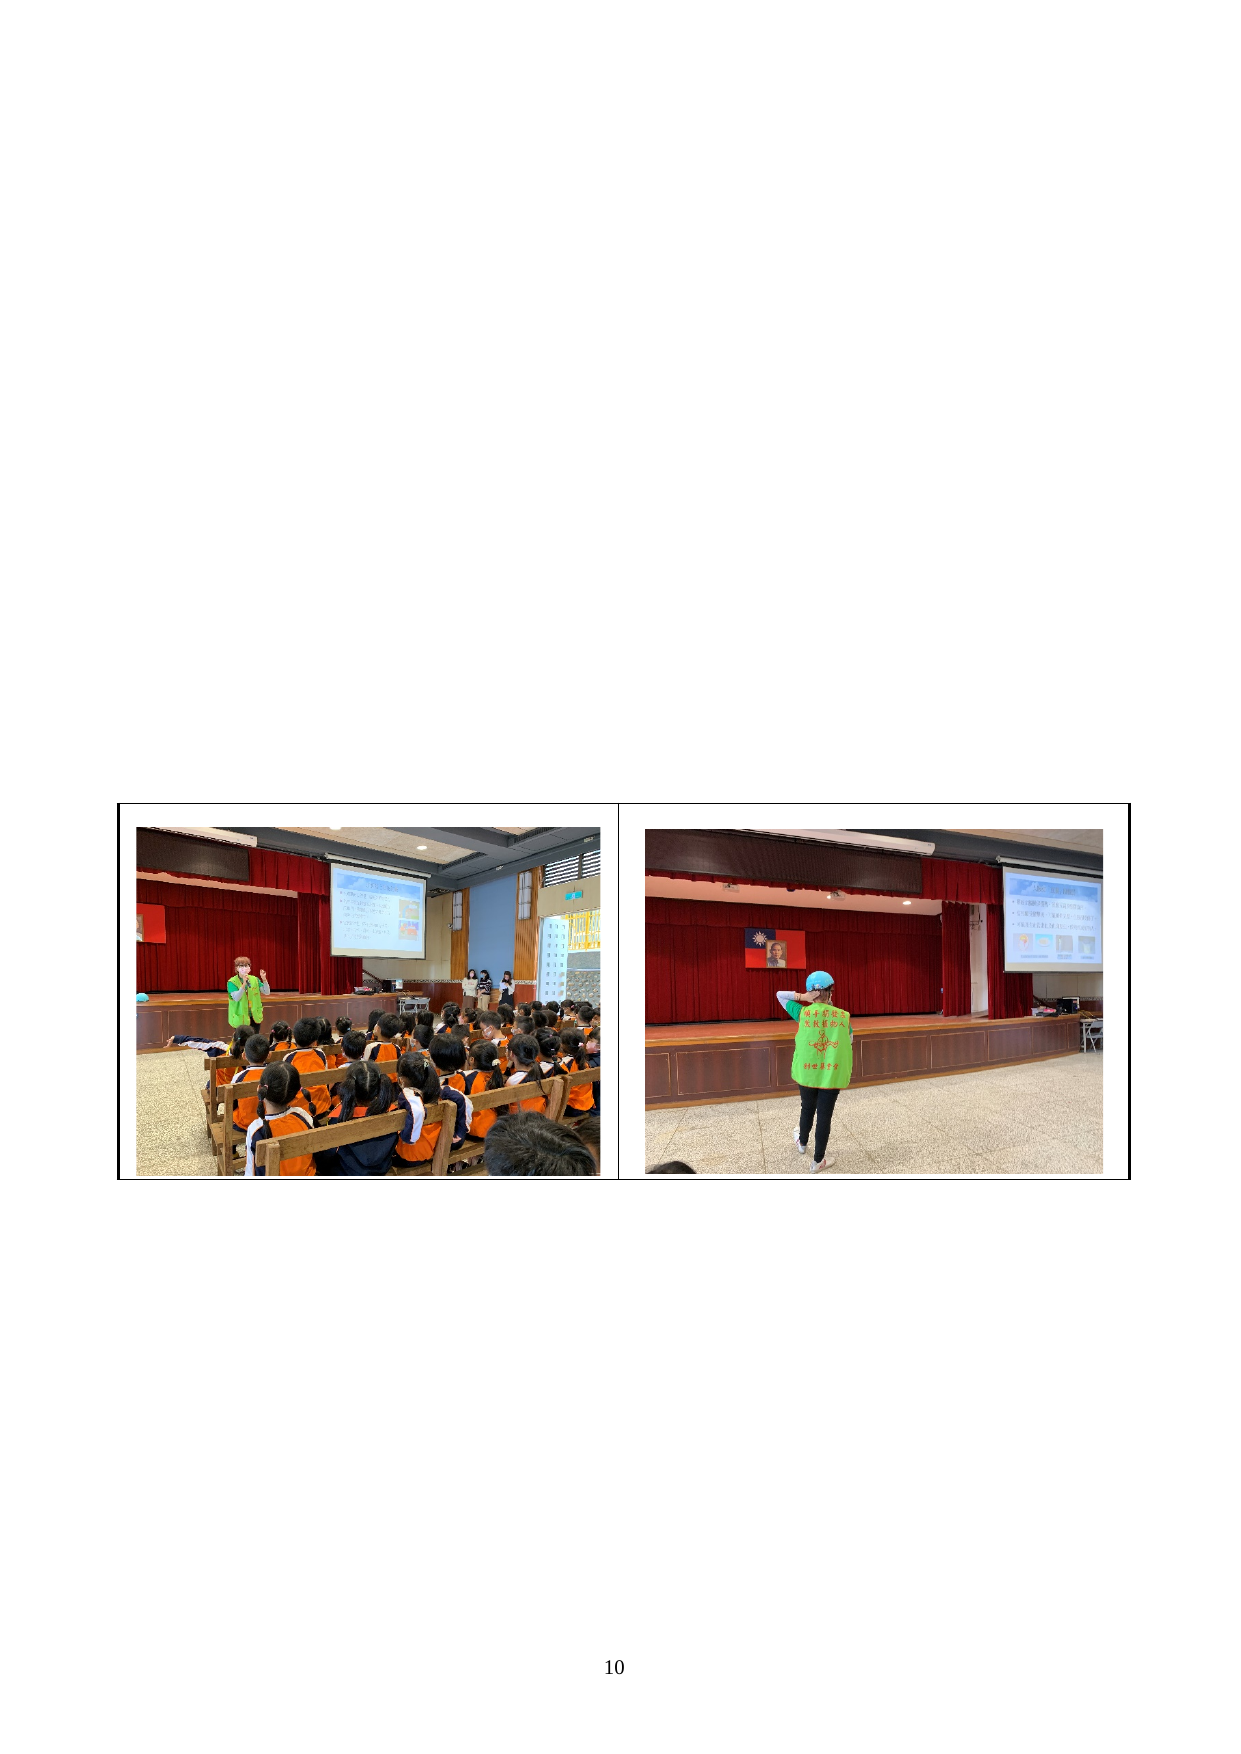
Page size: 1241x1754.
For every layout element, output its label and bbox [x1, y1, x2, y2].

table_cell [619, 804, 1128, 1178]
table_cell [120, 804, 618, 1178]
